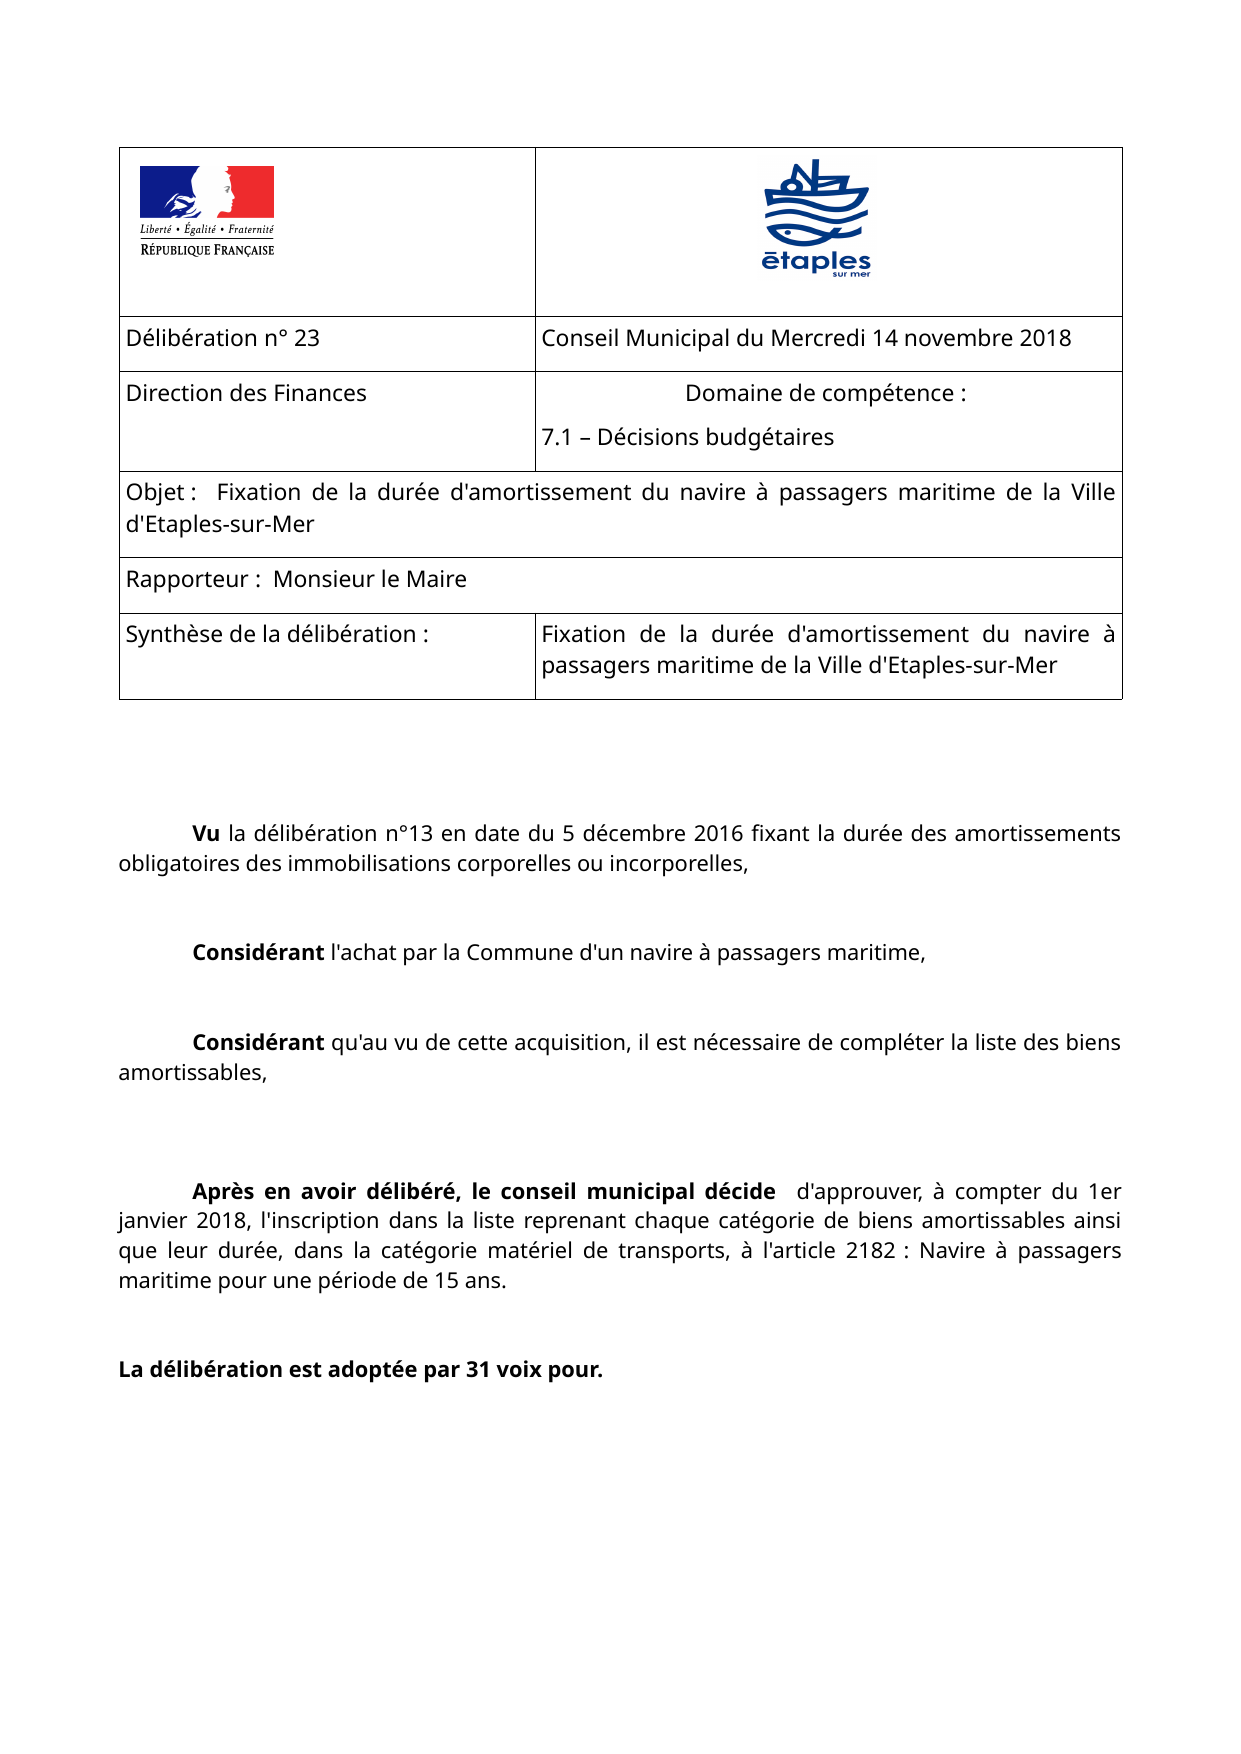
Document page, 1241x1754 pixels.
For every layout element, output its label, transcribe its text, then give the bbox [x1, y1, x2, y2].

table_cell Direction des Finances [120, 372, 535, 471]
table_cell Synthèse de la délibération : [120, 614, 535, 699]
text Considérant qu'au vu de cette acquisition, il est nécessaire de compléter la liste des biens amortissables, [118, 1027, 1122, 1086]
table_cell Objet : Fixation de la durée d'amortissement du navire à passagers maritime de la Ville d'Etaples-sur-Mer [120, 472, 1122, 557]
table_header [536, 148, 1122, 316]
text La délibération est adoptée par 31 voix pour. [118, 1354, 1122, 1384]
text Après en avoir délibéré, le conseil municipal décide d'approuver, à compter du 1er janvier 2018, l'inscription dans la liste reprenant chaque catégorie de biens amortissables ainsi que leur durée, dans la catégorie matériel de transports, à l'article 2182 : Navire à passagers maritime pour une période de 15 ans. [118, 1176, 1122, 1295]
table_cell Fixation de la durée d'amortissement du navire à passagers maritime de la Ville d'Etaples-sur-Mer [536, 614, 1122, 699]
table_header [120, 148, 535, 316]
picture [757, 155, 877, 281]
table_cell Délibération n° 23 [120, 317, 535, 371]
text Considérant l'achat par la Commune d'un navire à passagers maritime, [118, 937, 1122, 967]
text Vu la délibération n°13 en date du 5 décembre 2016 fixant la durée des amortissements obligatoires des immobilisations corporelles ou incorporelles, [118, 818, 1122, 878]
picture [140, 166, 274, 257]
table_cell Domaine de compétence : 7.1 – Décisions budgétaires [536, 372, 1122, 471]
table_cell Conseil Municipal du Mercredi 14 novembre 2018 [536, 317, 1122, 371]
table_cell Rapporteur : Monsieur le Maire [120, 558, 1122, 612]
